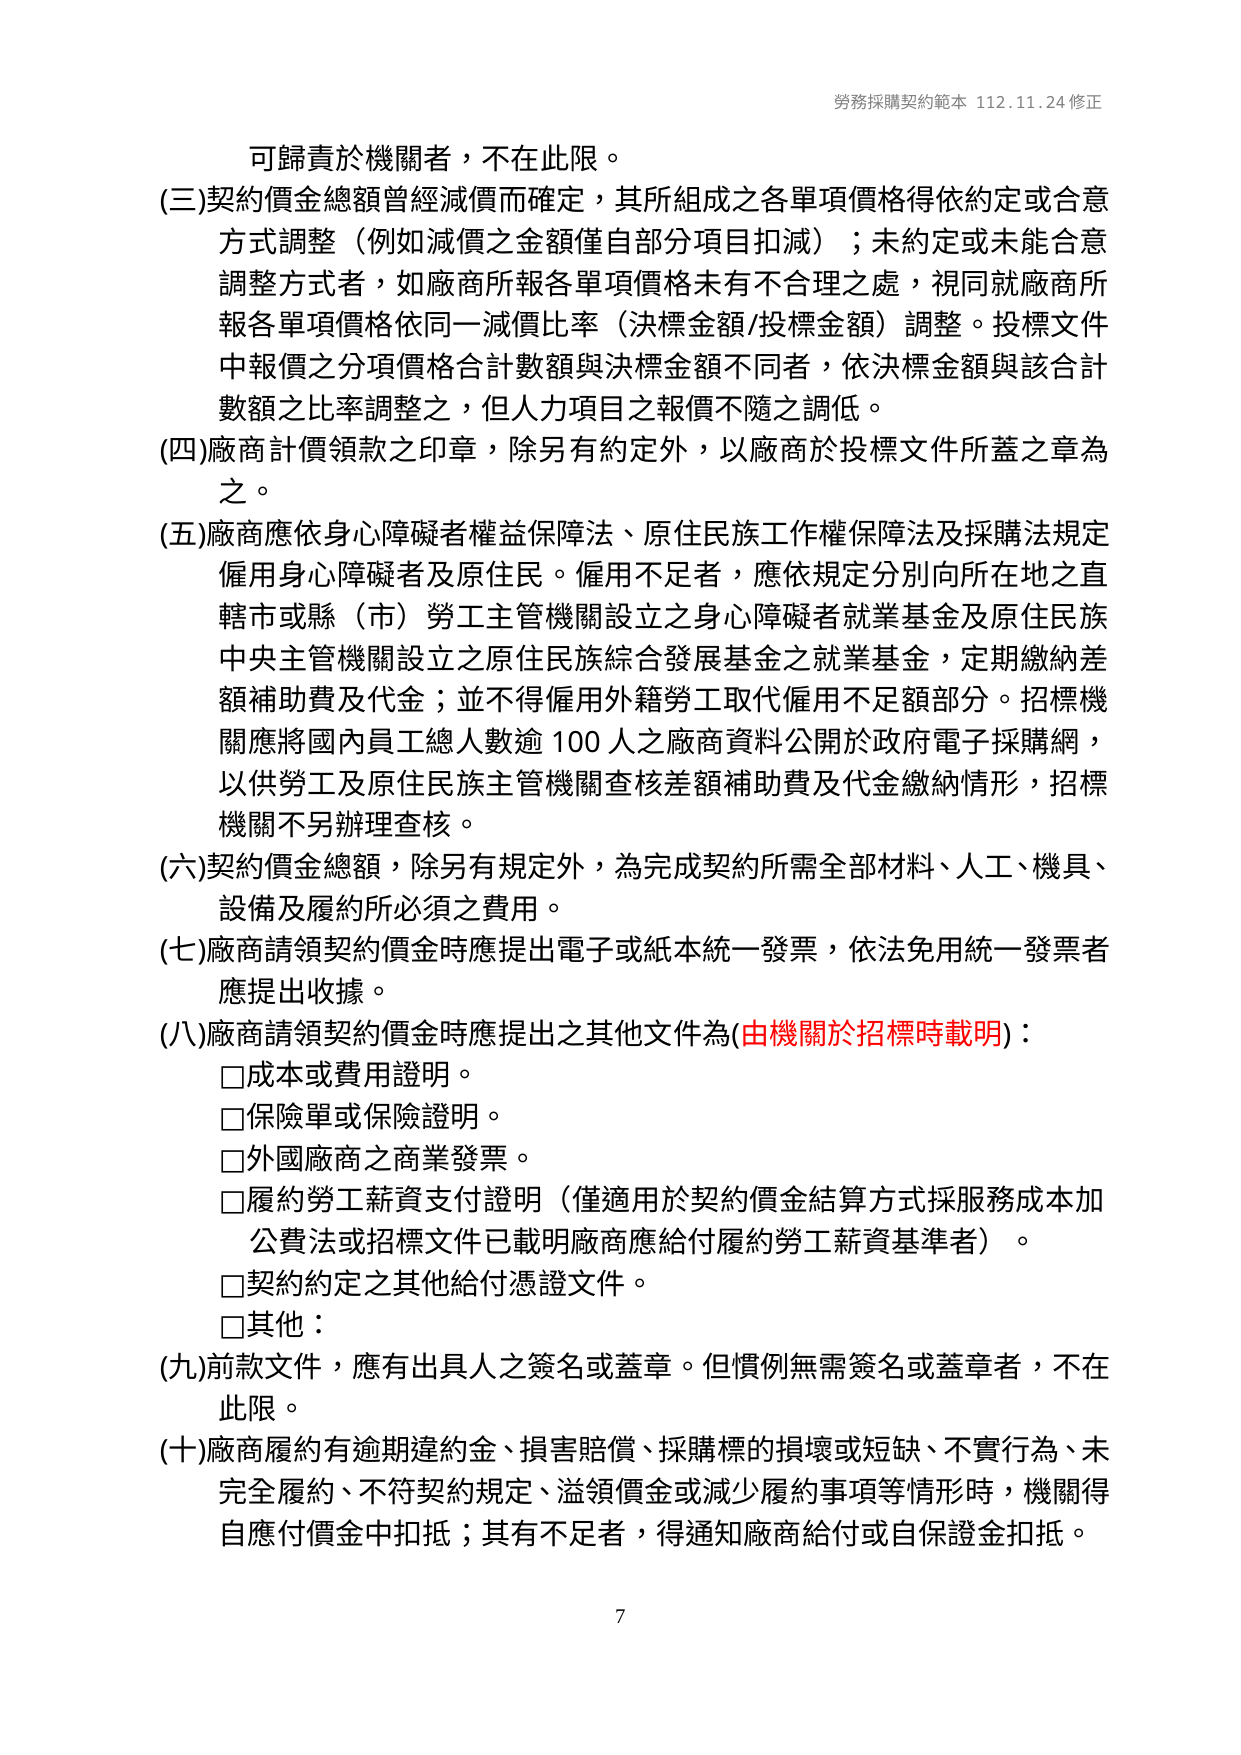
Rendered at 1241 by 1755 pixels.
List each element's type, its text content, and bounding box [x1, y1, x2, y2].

text □契約約定之其他給付憑證文件。 [218, 1261, 1104, 1302]
text (六)契約價金總額，除另有規定外，為完成契約所需全部材料、人工、機具、設備及履約所必須之費用。 [159, 844, 1110, 927]
text (七)廠商請領契約價金時應提出電子或紙本統一發票，依法免用統一發票者應提出收據。 [159, 927, 1110, 1011]
text (十)廠商履約有逾期違約金、損害賠償、採購標的損壞或短缺、不實行為、未完全履約、不符契約規定、溢領價金或減少履約事項等情形時，機關得自應付價金中扣抵；其有不足者，得通知廠商給付或自保證金扣抵。 [159, 1427, 1110, 1552]
text (三)契約價金總額曾經減價而確定，其所組成之各單項價格得依約定或合意方式調整（例如減價之金額僅自部分項目扣減）；未約定或未能合意調整方式者，如廠商所報各單項價格未有不合理之處，視同就廠商所報各單項價格依同一減價比率（決標金額/投標金額）調整。投標文件中報價之分項價格合計數額與決標金額不同者，依決標金額與該合計數額之比率調整之，但人力項目之報價不隨之調低。 [159, 177, 1110, 427]
text □成本或費用證明。 [218, 1052, 1104, 1094]
text (八)廠商請領契約價金時應提出之其他文件為(由機關於招標時載明)： [159, 1011, 1110, 1052]
text 可歸責於機關者，不在此限。 [218, 136, 1110, 177]
text (九)前款文件，應有出具人之簽名或蓋章。但慣例無需簽名或蓋章者，不在此限。 [159, 1344, 1110, 1427]
text □保險單或保險證明。 [218, 1094, 1104, 1136]
text □外國廠商之商業發票。 [218, 1136, 1104, 1177]
text □履約勞工薪資支付證明（僅適用於契約價金結算方式採服務成本加公費法或招標文件已載明廠商應給付履約勞工薪資基準者）。 [218, 1177, 1104, 1261]
text (五)廠商應依身心障礙者權益保障法、原住民族工作權保障法及採購法規定僱用身心障礙者及原住民。僱用不足者，應依規定分別向所在地之直轄市或縣（市）勞工主管機關設立之身心障礙者就業基金及原住民族中央主管機關設立之原住民族綜合發展基金之就業基金，定期繳納差額補助費及代金；並不得僱用外籍勞工取代僱用不足額部分。招標機關應將國內員工總人數逾100人之廠商資料公開於政府電子採購網，以供勞工及原住民族主管機關查核差額補助費及代金繳納情形，招標機關不另辦理查核。 [159, 511, 1110, 844]
text □其他： [218, 1302, 1104, 1344]
text (四)廠商計價領款之印章，除另有約定外，以廠商於投標文件所蓋之章為之。 [159, 427, 1110, 511]
